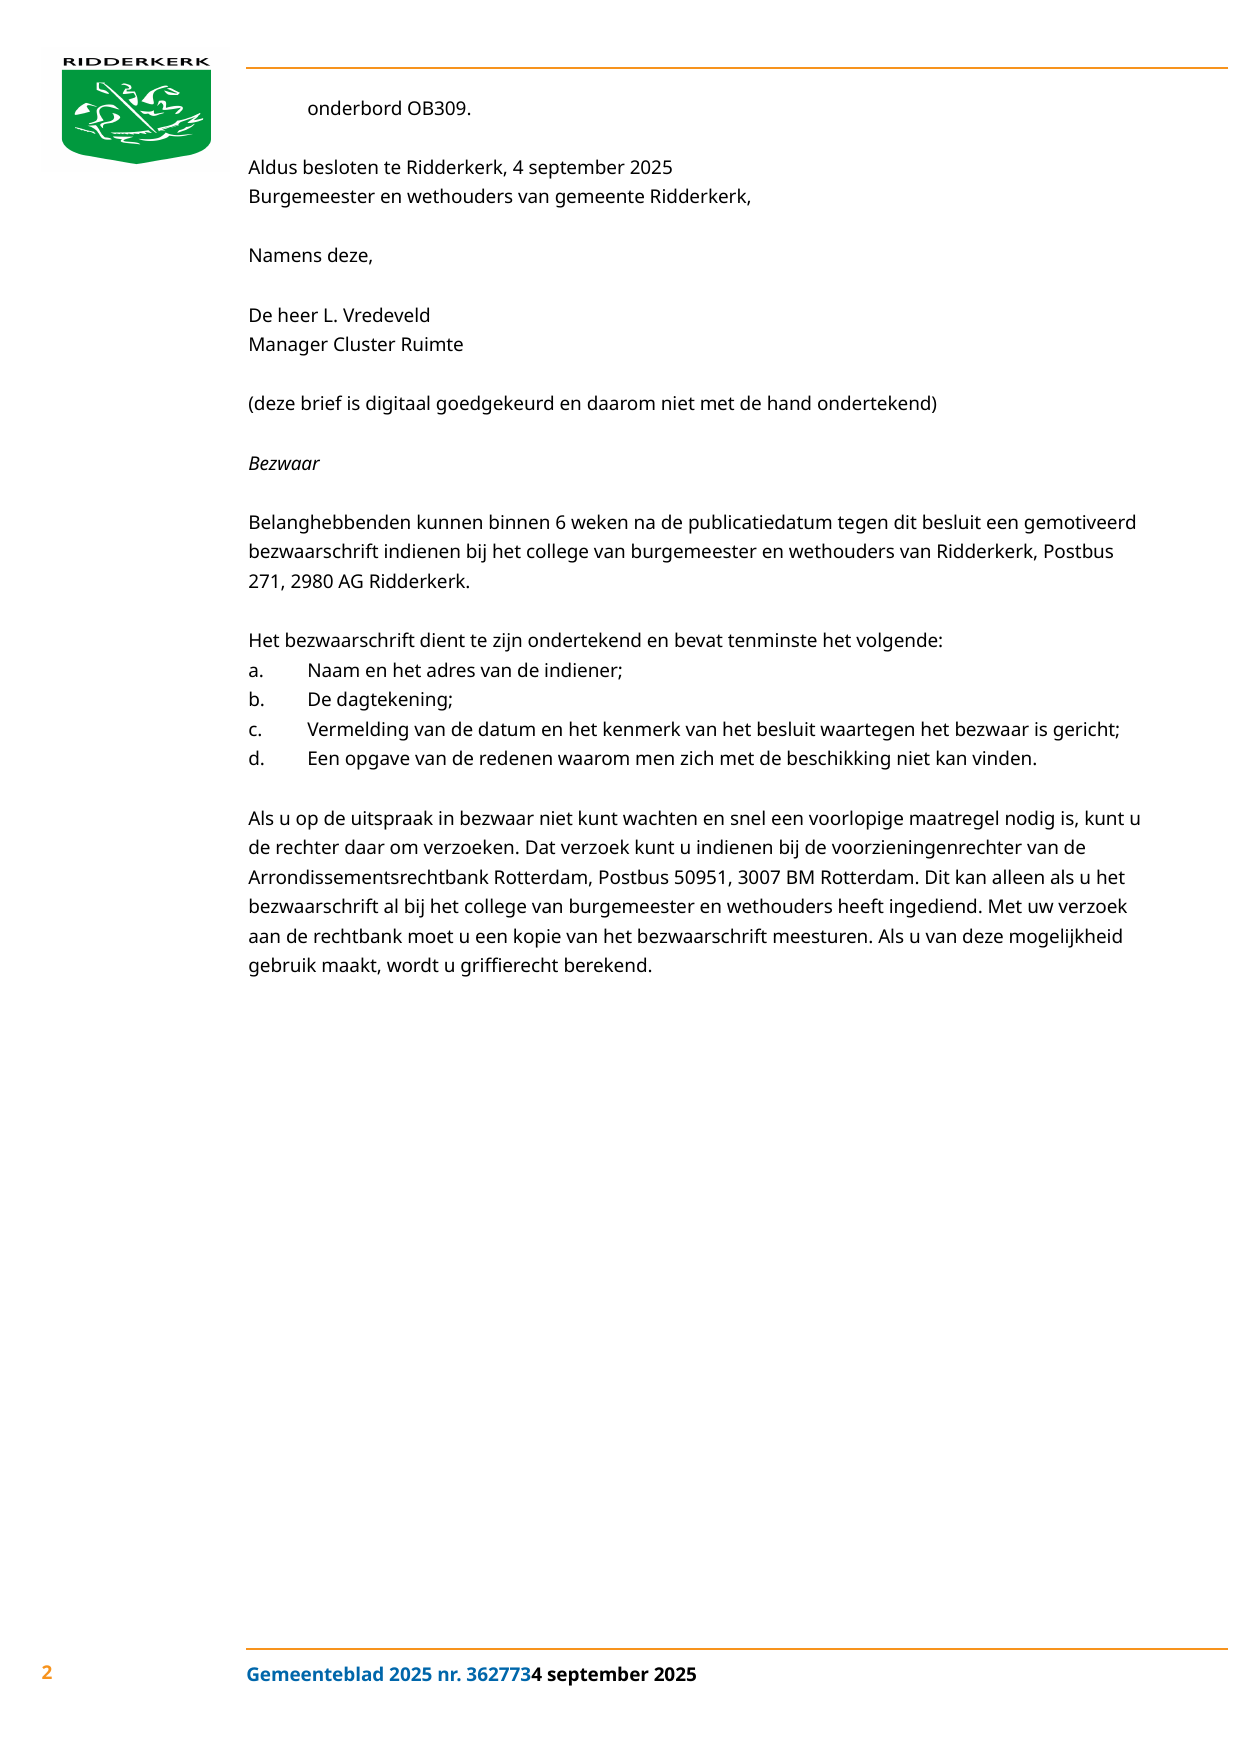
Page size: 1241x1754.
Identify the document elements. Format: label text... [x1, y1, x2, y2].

text Manager Cluster Ruimte [248, 331, 1152, 357]
text Het bezwaarschrift dient te zijn ondertekend en bevat tenminste het volgende: [248, 627, 1152, 653]
text Belanghebbenden kunnen binnen 6 weken na de publicatiedatum tegen dit besluit een gemotiveerd bezwaarschrift indienen bij het college van burgemeester en wethouders van Ridderkerk, Postbus 271, 2980 AG Ridderkerk. [248, 509, 1152, 594]
picture [41, 47, 231, 172]
list Vermelding van de datum en het kenmerk van het besluit waartegen het bezwaar is gericht; [248, 716, 1152, 742]
text De heer L. Vredeveld [248, 302, 1152, 328]
text Aldus besloten te Ridderkerk, 4 september 2025 [248, 154, 1152, 180]
text Als u op de uitspraak in bezwaar niet kunt wachten en snel een voorlopige maatregel nodig is, kunt u de rechter daar om verzoeken. Dat verzoek kunt u indienen bij de voorzieningenrechter van de Arrondissementsrechtbank Rotterdam, Postbus 50951, 3007 BM Rotterdam. Dit kan alleen als u het bezwaarschrift al bij het college van burgemeester en wethouders heeft ingediend. Met uw verzoek aan de rechtbank moet u een kopie van het bezwaarschrift meesturen. Als u van deze mogelijkheid gebruik maakt, wordt u griffierecht berekend. [248, 805, 1152, 978]
list De dagtekening; [248, 686, 1152, 712]
text Burgemeester en wethouders van gemeente Ridderkerk, [248, 183, 1152, 209]
text Namens deze, [248, 243, 1152, 268]
text (deze brief is digitaal goedgekeurd en daarom niet met de hand ondertekend) [248, 391, 1152, 416]
list onderbord OB309. [248, 95, 1152, 121]
list Naam en het adres van de indiener; [248, 657, 1152, 683]
list Een opgave van de redenen waarom men zich met de beschikking niet kan vinden. [248, 746, 1152, 771]
text Bezwaar [248, 450, 1152, 476]
